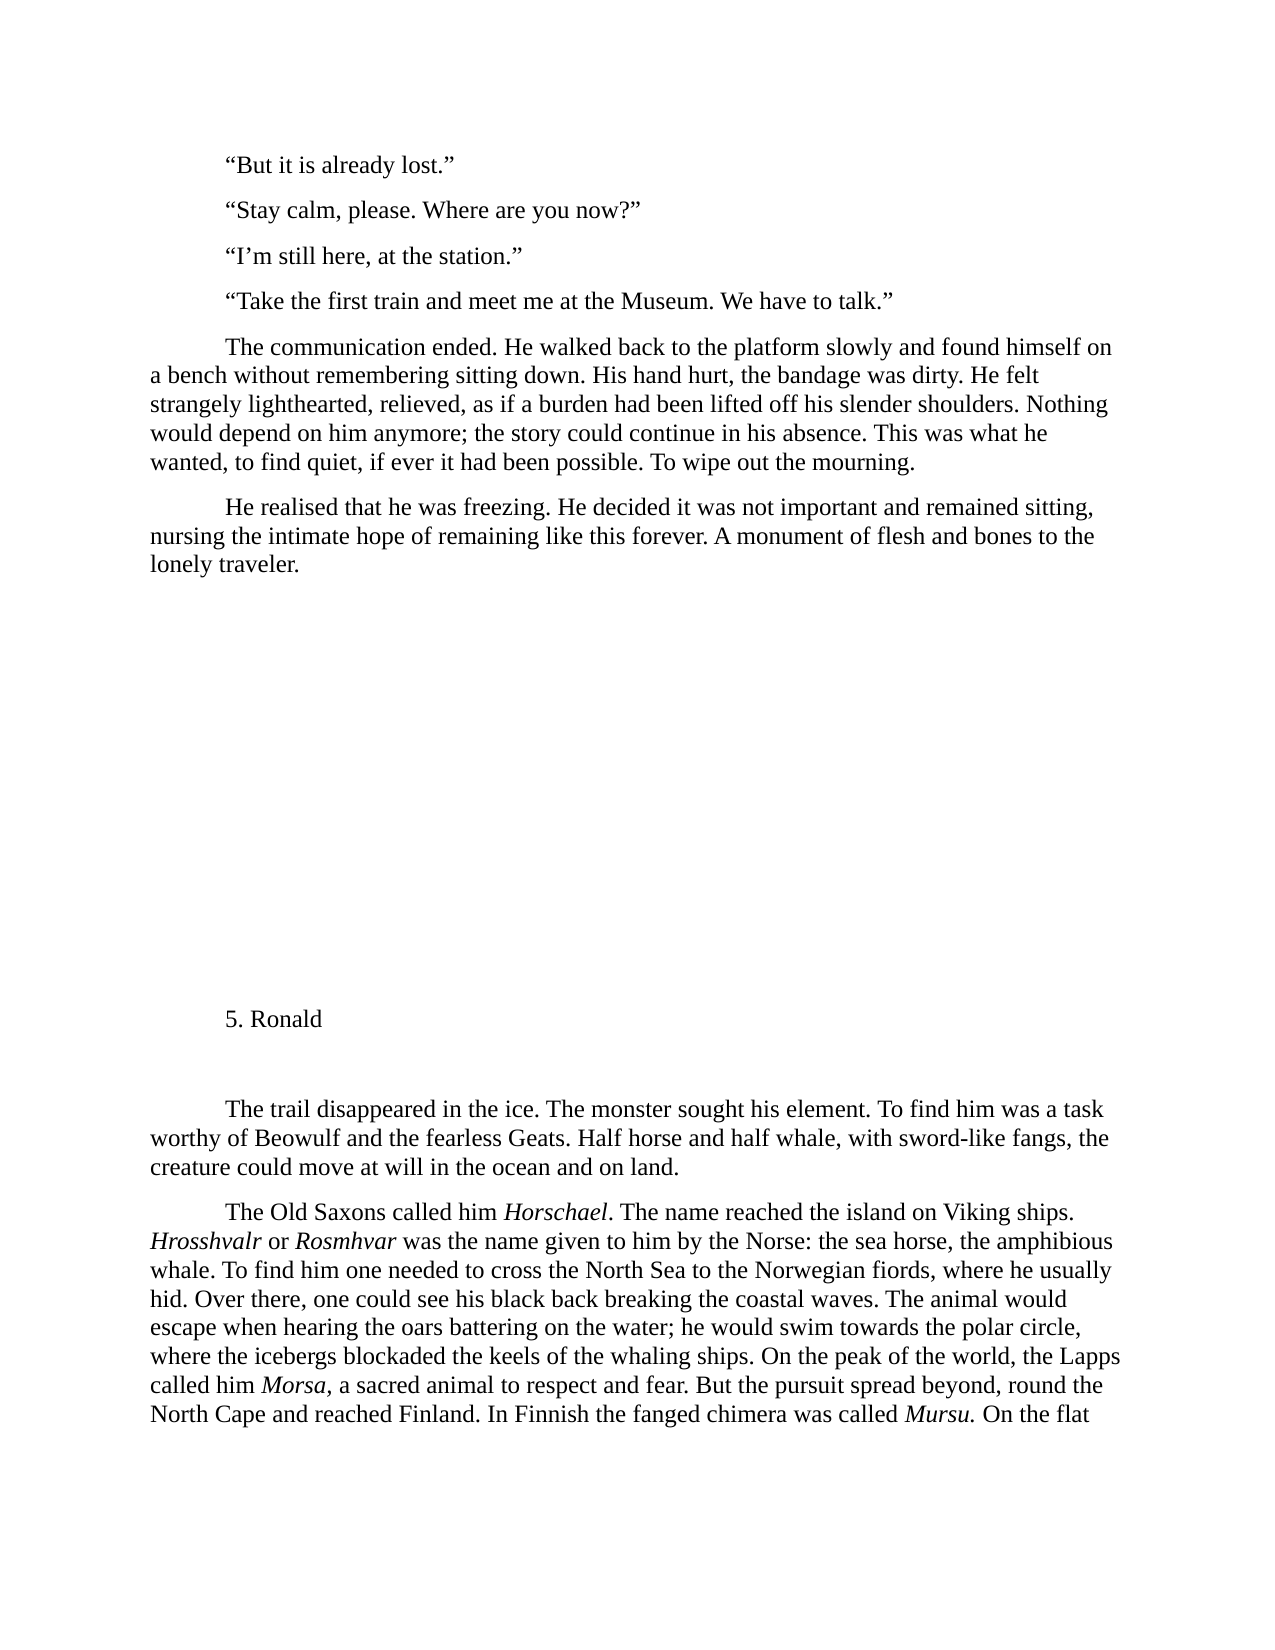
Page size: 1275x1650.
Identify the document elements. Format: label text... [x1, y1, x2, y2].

text “Stay calm, please. Where are you now?” [150, 195, 1125, 224]
text The trail disappeared in the ice. The monster sought his element. To find him was a task worthy of Beowulf and the fearless Geats. Half horse and half whale, with sword-like fangs, the creature could move at will in the ocean and on land. [150, 1094, 1125, 1181]
text 5. Ronald [150, 1004, 1125, 1032]
text “But it is already lost.” [150, 150, 1125, 179]
text The Old Saxons called him Horschael. The name reached the island on Viking ships. Hrosshvalr or Rosmhvar was the name given to him by the Norse: the sea horse, the amphibious whale. To find him one needed to cross the North Sea to the Norwegian fiords, where he usually hid. Over there, one could see his black back breaking the coastal waves. The animal would escape when hearing the oars battering on the water; he would swim towards the polar circle, where the icebergs blockaded the keels of the whaling ships. On the peak of the world, the Lapps called him Morsa, a sacred animal to respect and fear. But the pursuit spread beyond, round the North Cape and reached Finland. In Finnish the fanged chimera was called Mursu. On the flat [150, 1197, 1125, 1427]
text He realised that he was freezing. He decided it was not important and remained sitting, nursing the intimate hope of remaining like this forever. A monument of flesh and bones to the lonely traveler. [150, 492, 1125, 578]
text “Take the first train and meet me at the Museum. We have to talk.” [150, 286, 1125, 315]
text “I’m still here, at the station.” [150, 241, 1125, 269]
text The communication ended. He walked back to the platform slowly and found himself on a bench without remembering sitting down. His hand hurt, the bandage was dirty. He felt strangely lighthearted, relieved, as if a burden had been lifted off his slender shoulders. Nothing would depend on him anymore; the story could continue in his absence. This was what he wanted, to find quiet, if ever it had been possible. To wipe out the mourning. [150, 332, 1125, 475]
